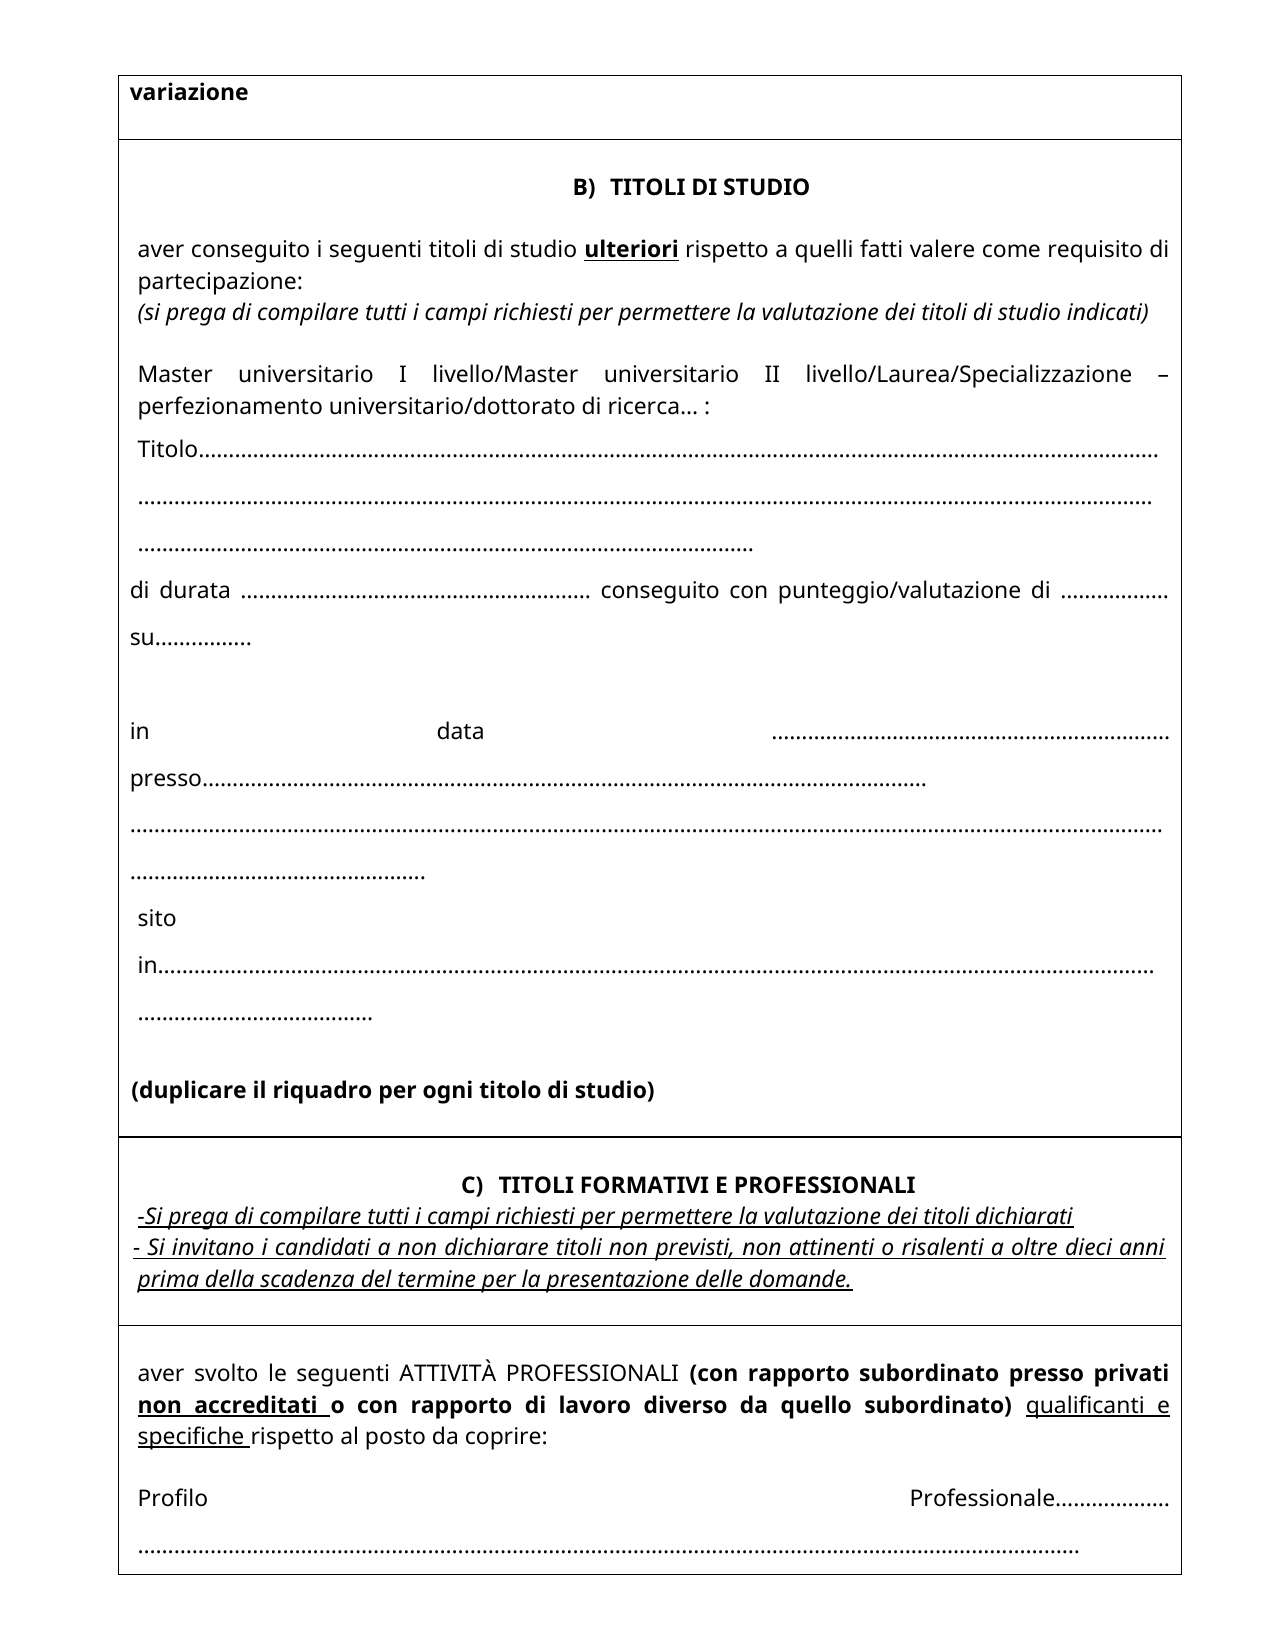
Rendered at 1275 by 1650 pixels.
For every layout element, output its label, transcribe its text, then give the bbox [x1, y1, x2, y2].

table_cell [94, 1136, 118, 1325]
table_cell TITOLI FORMATIVI E PROFESSIONALI -Si prega di compilare tutti i campi richiesti per permettere la valutazione dei titoli dichiarati - Si invitano i candidati a non dichiarare titoli non previsti, non attinenti o risalenti a oltre dieci anni prima della scadenza del termine per la presentazione delle domande. [119, 1138, 1181, 1325]
table_cell [94, 1325, 118, 1573]
table_cell [94, 75, 118, 138]
table_cell aver svolto le seguenti ATTIVITÀ PROFESSIONALI (con rapporto subordinato presso privati non accreditati o con rapporto di lavoro diverso da quello subordinato) qualificanti e specifiche rispetto al posto da coprire: Profilo Professionale……………….………………………………………………………………………………………………………………………………………… [119, 1326, 1181, 1573]
table_cell [94, 139, 118, 1136]
table_cell TITOLI DI STUDIO aver conseguito i seguenti titoli di studio ulteriori rispetto a quelli fatti valere come requisito di partecipazione: (si prega di compilare tutti i campi richiesti per permettere la valutazione dei titoli di studio indicati) Master universitario I livello/Master universitario II livello/Laurea/Specializzazione –perfezionamento universitario/dottorato di ricerca… : Titolo…………………………………………………………………………………………………………………………………………………………………………………………………………………………………………………………………………………………………………………………………………………………………………………………… di durata …………………….…………………………… conseguito con punteggio/valutazione di ………………su……..…….. in data …………………………………………………………presso………………………………………………………………………………………………………… …………………………………………………………………………………………………………………………………………………………………………………………………. sito in…………………………………………………………………………………………………………………………………………………………………………………… (duplicare il riquadro per ogni titolo di studio) [119, 140, 1181, 1136]
table_cell ANZIANITÀ DI SERVIZIO avere prestato SERVIZIO con rapporto di lavoro subordinato in qualità di: (si prega di compilare tutti i campi richiesti per permettere la valutazione dei servizi) Profilo Professionale ……………….………………………………………………………………….................................................................... …………..……………………………………………………………………………………………………………………………………………………………………………………….. dal………………………………………………………………al……………………………………………………………………... con rapporto a tempo:  determinato  indeterminato tipologia:  definito  pieno  parziale al ______% per ore ____________settimanali presso: (Datori di lavoro pubblici/ privati accreditati) ………………………………………………………………………………… …………………………………………………………………………………………………………………………………………………………………………………………………… di (località)…………………………….via……………………………………………………….………………………………………………………………………………. con interruzione dal servizio (ad es. per aspettative senza assegni): dal ________al________motivo…………………………………………………………………………………………………………………………. solo per periodi di lavori part time il periodo di lavoro è stato svolto a tempo parziale per esigenze di:  cura dei figli fino a dieci anni (indicare nome, cognome e data di nascita): ……………………………………………………………………………………………………………………………………………………………………………………………………. ……………………………………………………………………………………………………………………………………………………………………………………………………. …………………………………………………………………………………………………………………………………………………………………………………………………….  cura di conviventi, parenti o affini entro il secondo grado non autosufficienti (indicare nome, cognome, e se convivente, parente o affine – allegare certificato medico di non autosufficienza): …………………………………………………………………………………………………………………………………………………………………………………………………… ……………………………………………………………………………………………………………………………………………………………………………………………………. ……………………………………………………………………………………………………………………………………………………………………………………………………  altre ragioni ……………………………………………………………………………………………………………………………………………………………………… …………………………………………………………………………………………………………………………………………………………………………………………………… NB: Indicare esattamente la qualifica rivestita, i periodi di servizio prestato, le eventuali modificazioni intervenute e le cause di risoluzione duplicando il riquadro ad ogni variazione [119, 76, 1181, 138]
